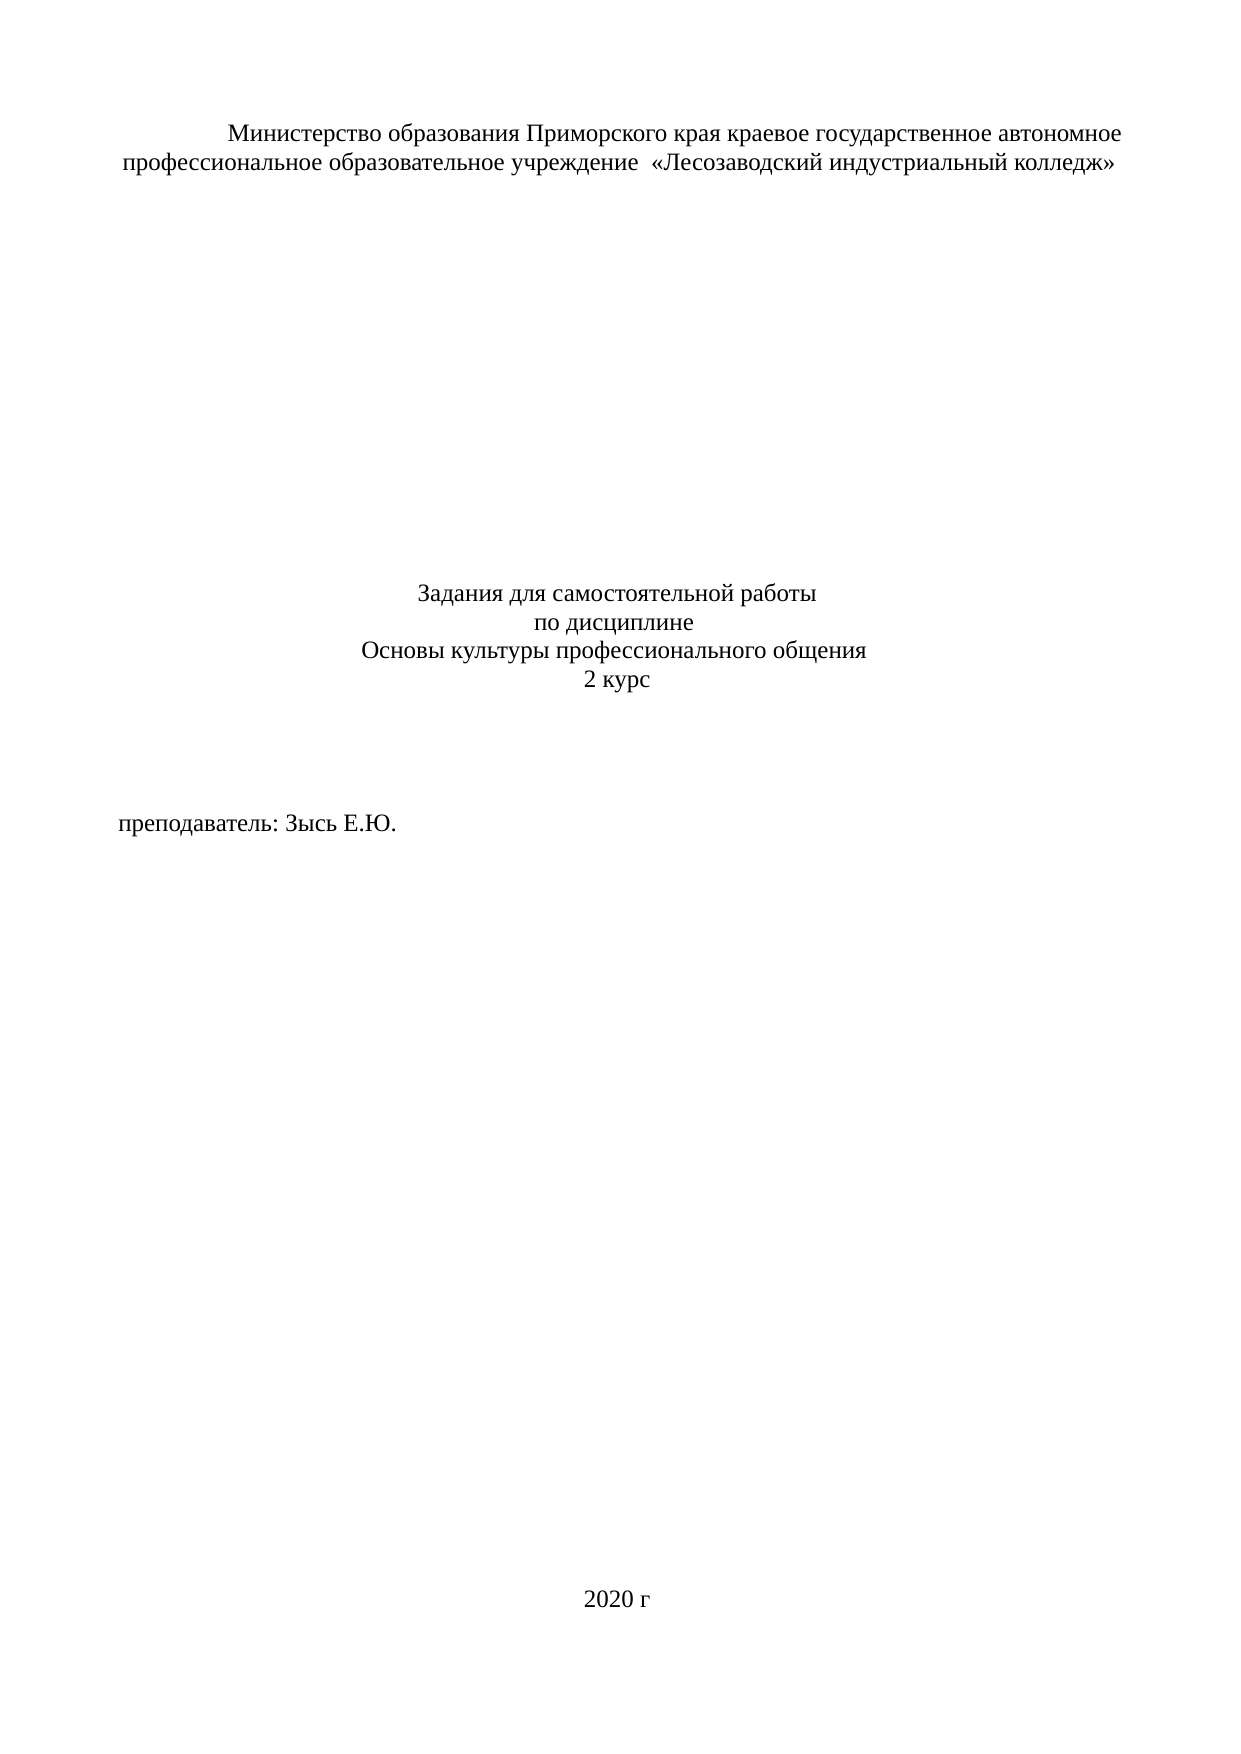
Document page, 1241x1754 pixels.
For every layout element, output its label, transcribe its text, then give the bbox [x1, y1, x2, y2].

text преподаватель: Зысь Е.Ю. [118, 808, 1122, 837]
text 2020 г [118, 1584, 1122, 1613]
text Министерство образования Приморского края краевое государственное автономное профессиональное образовательное учреждение «Лесозаводский индустриальный колледж» [118, 118, 1122, 176]
text Основы культуры профессионального общения [118, 636, 1122, 664]
text по дисциплине [118, 607, 1122, 636]
text 2 курс [118, 664, 1122, 693]
text Задания для самостоятельной работы [118, 578, 1122, 607]
